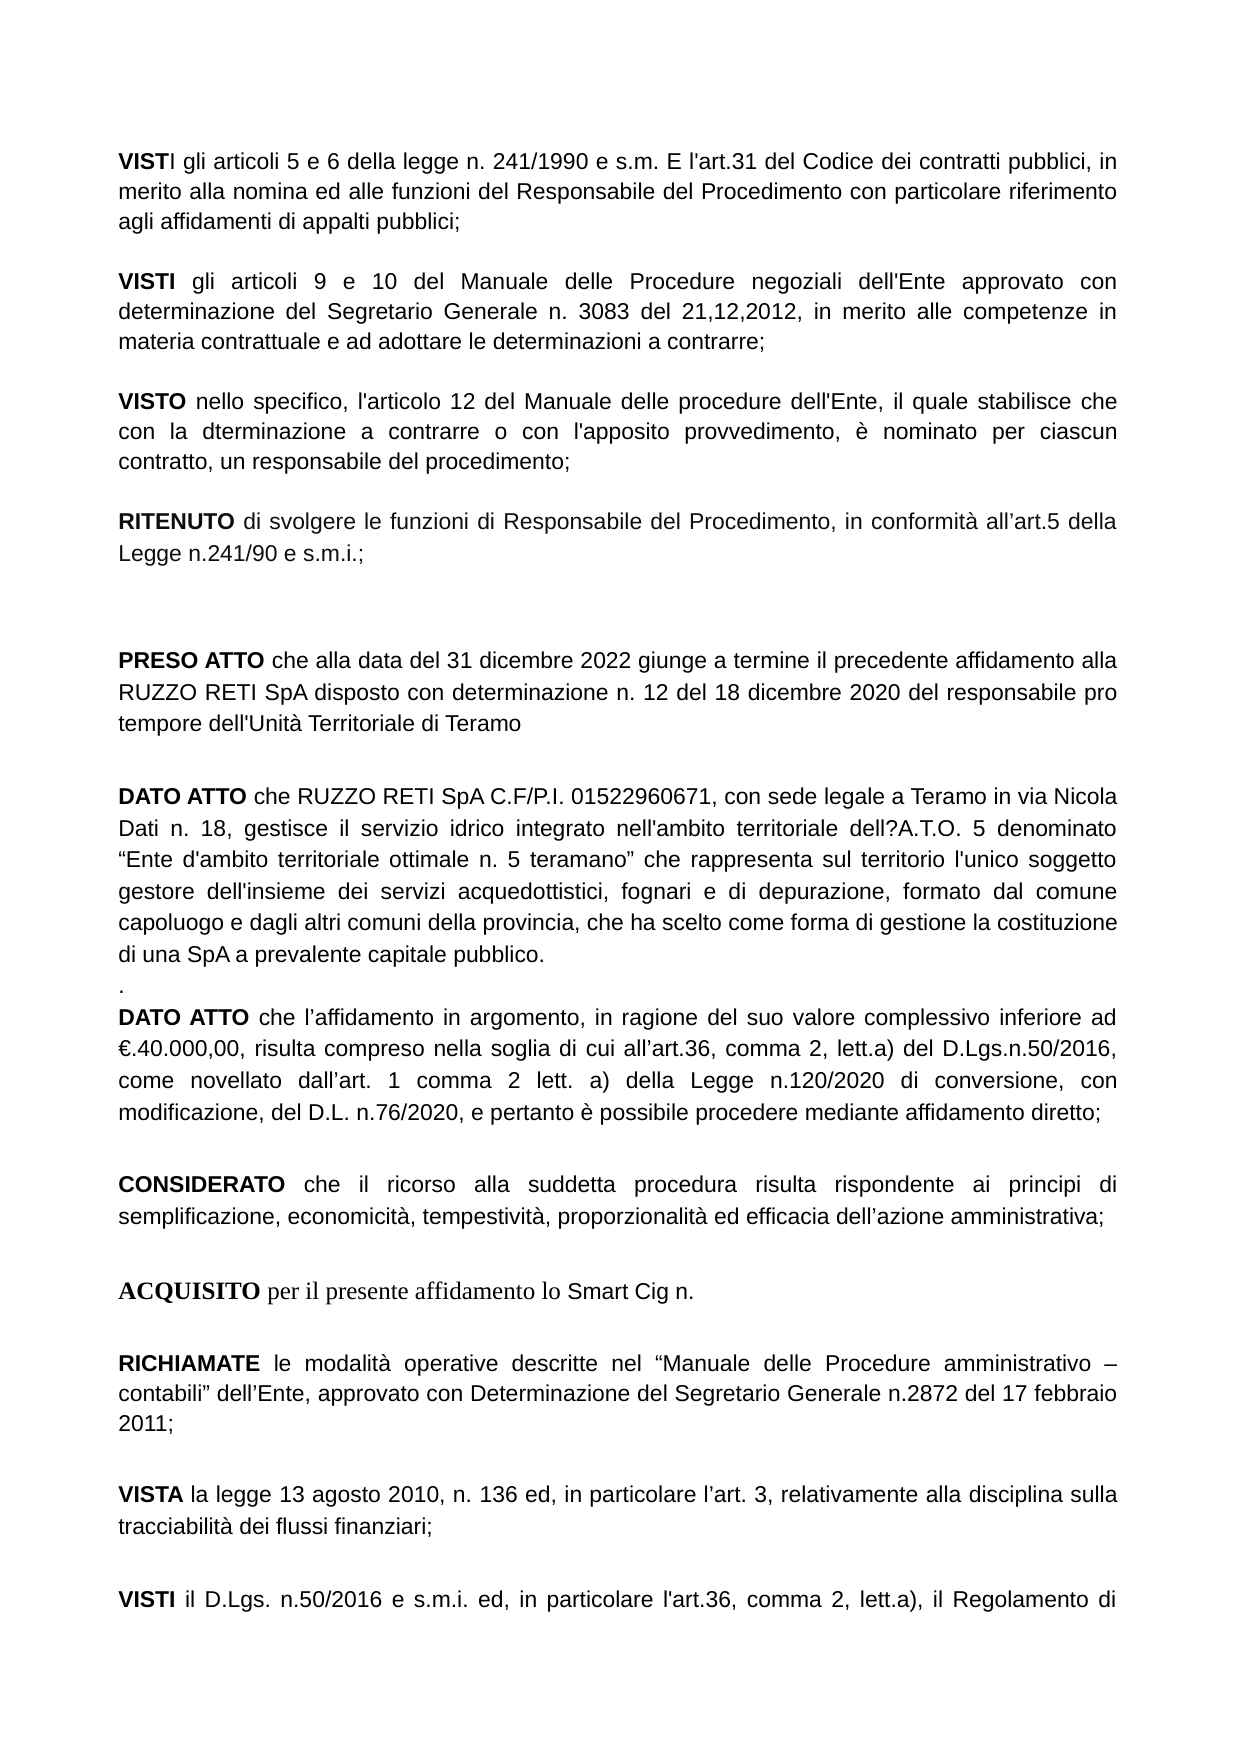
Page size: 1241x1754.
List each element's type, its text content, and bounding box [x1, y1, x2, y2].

text DATO ATTO che RUZZO RETI SpA C.F/P.I. 01522960671, con sede legale a Teramo in via Nicola Dati n. 18, gestisce il servizio idrico integrato nell'ambito territoriale dell?A.T.O. 5 denominato “Ente d'ambito territoriale ottimale n. 5 teramano” che rappresenta sul territorio l'unico soggetto gestore dell'insieme dei servizi acquedottistici, fognari e di depurazione, formato dal comune capoluogo e dagli altri comuni della provincia, che ha scelto come forma di gestione la costituzione di una SpA a prevalente capitale pubblico. [118, 783, 1118, 967]
text VISTO nello specifico, l'articolo 12 del Manuale delle procedure dell'Ente, il quale stabilisce che con la dterminazione a contrarre o con l'apposito provvedimento, è nominato per ciascun contratto, un responsabile del procedimento; [118, 388, 1118, 474]
text . [118, 972, 1118, 999]
text DATO ATTO che l’affidamento in argomento, in ragione del suo valore complessivo inferiore ad €.40.000,00, risulta compreso nella soglia di cui all’art.36, comma 2, lett.a) del D.Lgs.n.50/2016, come novellato dall’art. 1 comma 2 lett. a) della Legge n.120/2020 di conversione, con modificazione, del D.L. n.76/2020, e pertanto è possibile procedere mediante affidamento diretto; [118, 1004, 1118, 1125]
text VISTI gli articoli 5 e 6 della legge n. 241/1990 e s.m. E l'art.31 del Codice dei contratti pubblici, in merito alla nomina ed alle funzioni del Responsabile del Procedimento con particolare riferimento agli affidamenti di appalti pubblici; [118, 148, 1118, 234]
text RITENUTO di svolgere le funzioni di Responsabile del Procedimento, in conformità all’art.5 della Legge n.241/90 e s.m.i.; [118, 508, 1118, 566]
text RICHIAMATE le modalità operative descritte nel “Manuale delle Procedure amministrativo – contabili” dell’Ente, approvato con Determinazione del Segretario Generale n.2872 del 17 febbraio 2011; [118, 1350, 1118, 1436]
text CONSIDERATO che il ricorso alla suddetta procedura risulta rispondente ai principi di semplificazione, economicità, tempestività, proporzionalità ed efficacia dell’azione amministrativa; [118, 1171, 1118, 1229]
text VISTI il D.Lgs. n.50/2016 e s.m.i. ed, in particolare l'art.36, comma 2, lett.a), il Regolamento di [118, 1586, 1118, 1612]
text PRESO ATTO che alla data del 31 dicembre 2022 giunge a termine il precedente affidamento alla RUZZO RETI SpA disposto con determinazione n. 12 del 18 dicembre 2020 del responsabile pro tempore dell'Unità Territoriale di Teramo [118, 647, 1118, 736]
text VISTA la legge 13 agosto 2010, n. 136 ed, in particolare l’art. 3, relativamente alla disciplina sulla tracciabilità dei flussi finanziari; [118, 1481, 1118, 1539]
text ACQUISITO per il presente affidamento lo Smart Cig n. [118, 1276, 1122, 1304]
text VISTI gli articoli 9 e 10 del Manuale delle Procedure negoziali dell'Ente approvato con determinazione del Segretario Generale n. 3083 del 21,12,2012, in merito alle competenze in materia contrattuale e ad adottare le determinazioni a contrarre; [118, 268, 1118, 354]
